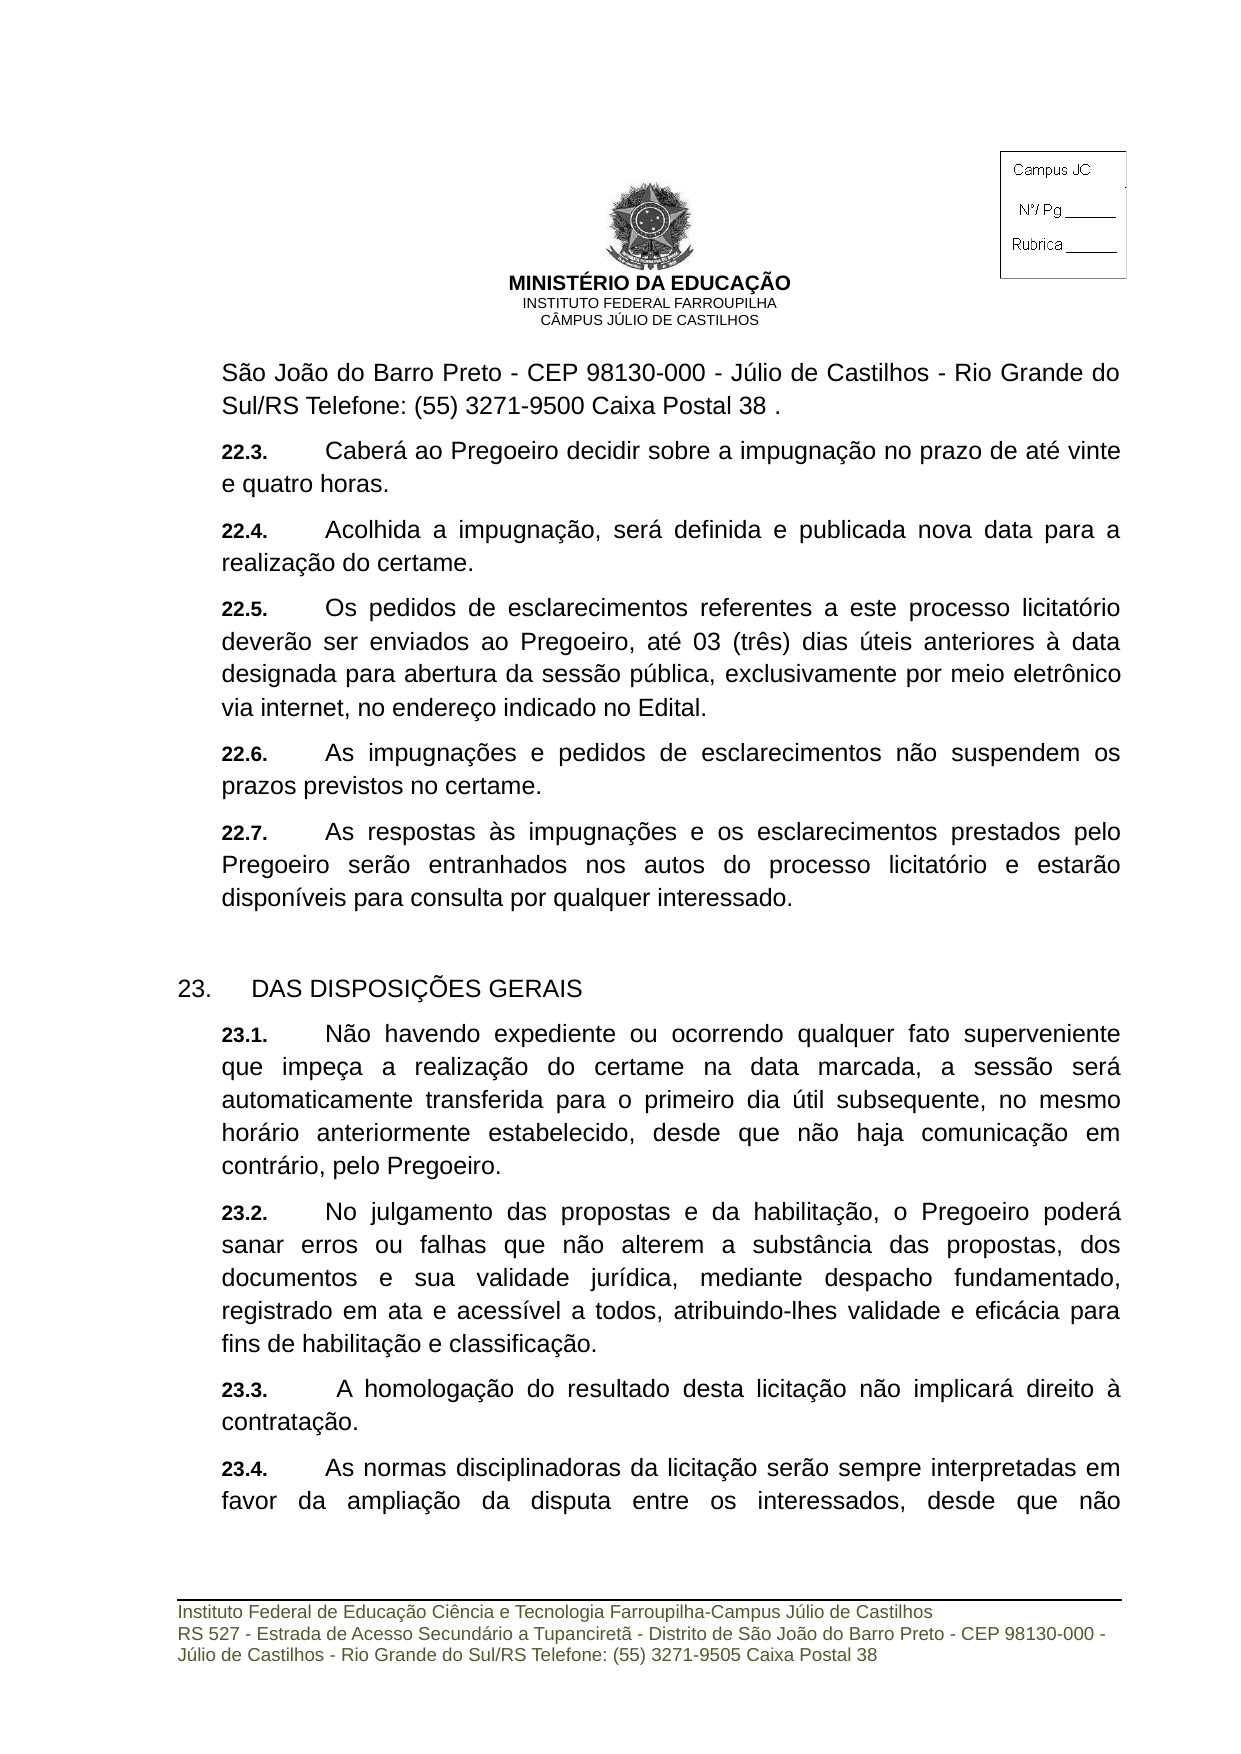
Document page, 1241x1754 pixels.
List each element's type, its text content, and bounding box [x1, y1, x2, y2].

list As respostas às impugnações e os esclarecimentos prestados pelo Pregoeiro serão entranhados nos autos do processo licitatório e estarão disponíveis para consulta por qualquer interessado. [221, 817, 1122, 911]
list A homologação do resultado desta licitação não implicará direito à contratação. [221, 1374, 1122, 1436]
list DAS DISPOSIÇÕES GERAIS [177, 974, 1122, 1002]
list As normas disciplinadoras da licitação serão sempre interpretadas em favor da ampliação da disputa entre os interessados, desde que não comprometam o interesse da Administração, o princípio da isonomia, a finalidade e a segurança da contratação. [221, 1453, 1122, 1515]
list Os pedidos de esclarecimentos referentes a este processo licitatório deverão ser enviados ao Pregoeiro, até 03 (três) dias úteis anteriores à data designada para abertura da sessão pública, exclusivamente por meio eletrônico via internet, no endereço indicado no Edital. [221, 593, 1122, 721]
list A impugnação poderá ser realizada por forma eletrônica, pelo e-mail licitações.jc@iffarroupilha.edu.br, ou por petição dirigida ou protocolada no endereço RS 527 - Estrada de Acesso Secundário a Tupanciretã - Distrito de São João do Barro Preto - CEP 98130-000 - Júlio de Castilhos - Rio Grande do Sul/RS Telefone: (55) 3271-9500 Caixa Postal 38 . [221, 358, 1122, 419]
picture [606, 181, 694, 271]
list Não havendo expediente ou ocorrendo qualquer fato superveniente que impeça a realização do certame na data marcada, a sessão será automaticamente transferida para o primeiro dia útil subsequente, no mesmo horário anteriormente estabelecido, desde que não haja comunicação em contrário, pelo Pregoeiro. [221, 1019, 1122, 1180]
list Acolhida a impugnação, será definida e publicada nova data para a realização do certame. [221, 515, 1122, 577]
list No julgamento das propostas e da habilitação, o Pregoeiro poderá sanar erros ou falhas que não alterem a substância das propostas, dos documentos e sua validade jurídica, mediante despacho fundamentado, registrado em ata e acessível a todos, atribuindo-lhes validade e eficácia para fins de habilitação e classificação. [221, 1197, 1122, 1358]
list Caberá ao Pregoeiro decidir sobre a impugnação no prazo de até vinte e quatro horas. [221, 436, 1122, 498]
list As impugnações e pedidos de esclarecimentos não suspendem os prazos previstos no certame. [221, 738, 1122, 800]
picture [1000, 150, 1127, 279]
